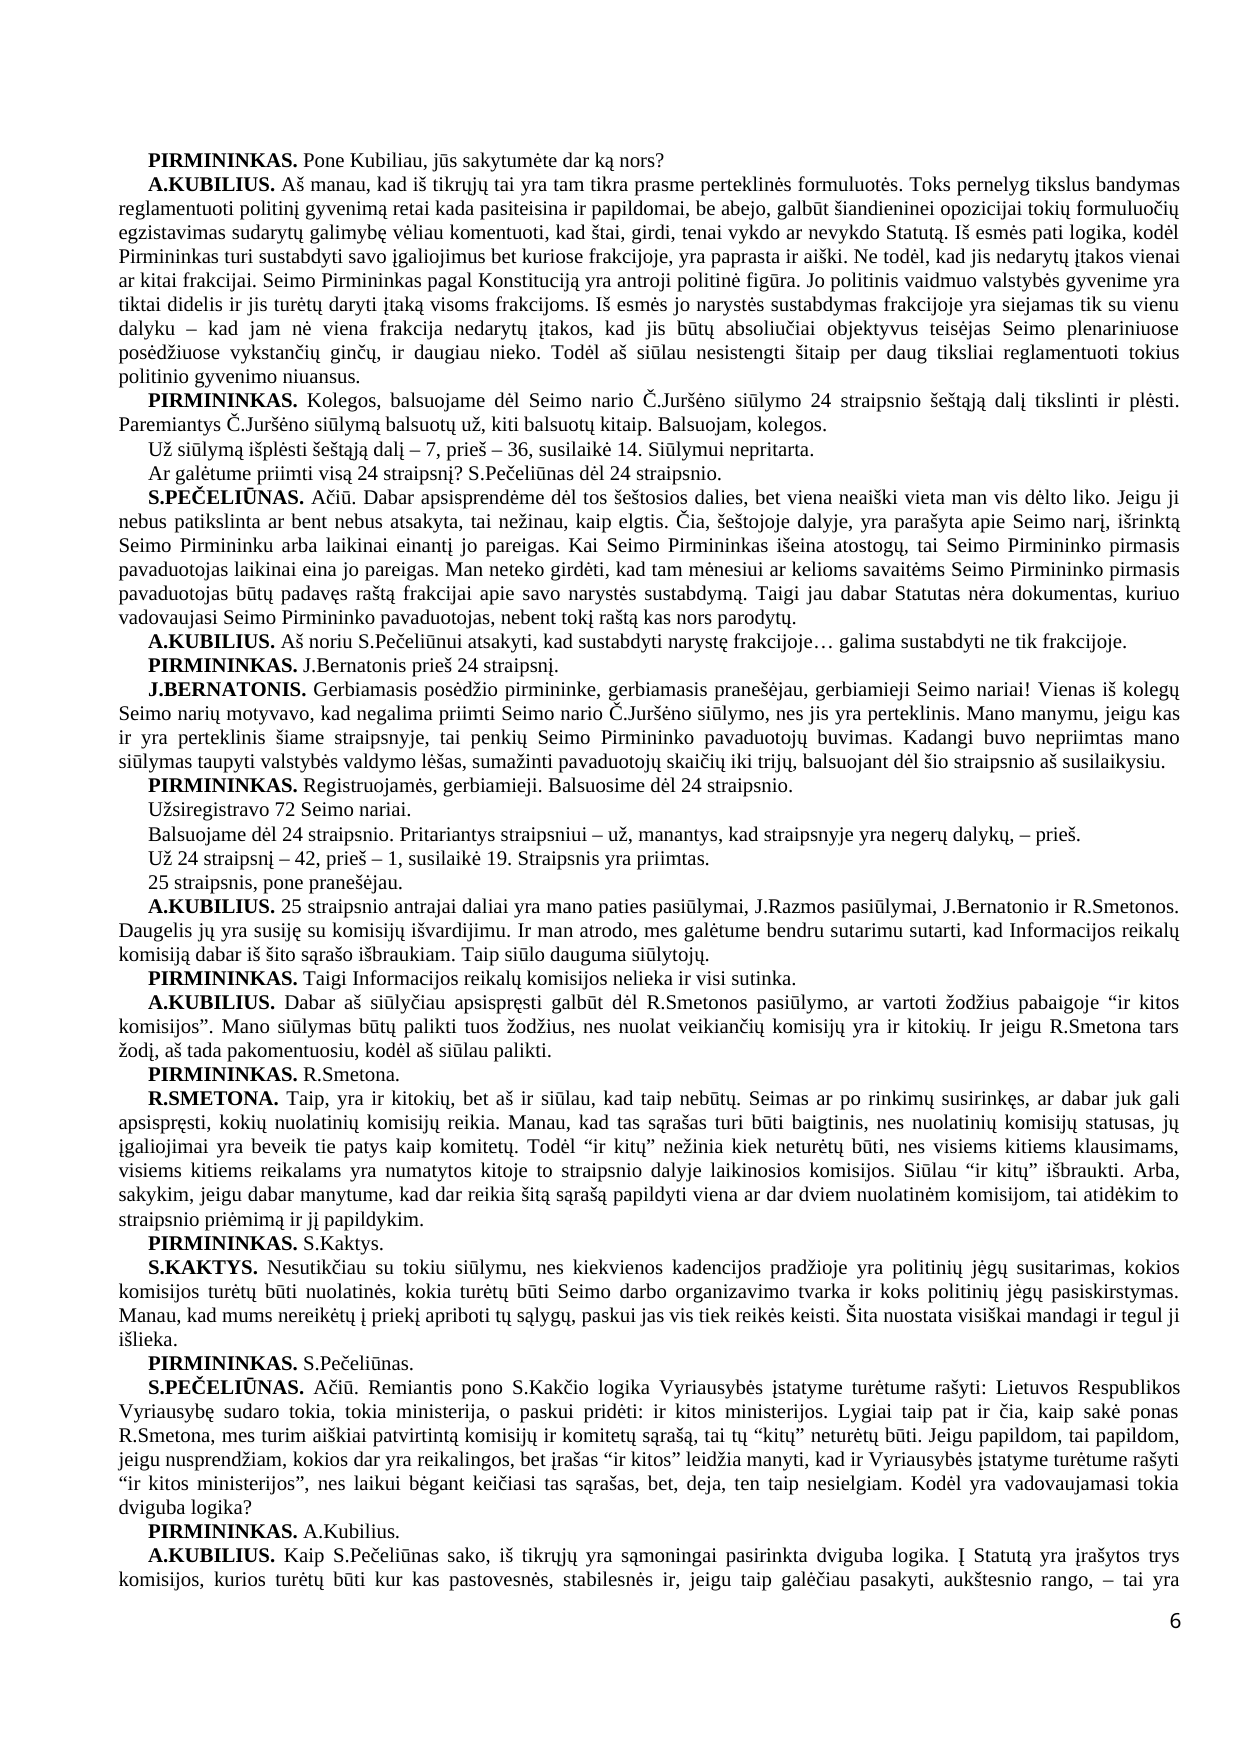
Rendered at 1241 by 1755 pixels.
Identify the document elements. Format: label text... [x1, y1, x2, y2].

text Už 24 straipsnį – 42, prieš – 1, susilaikė 19. Straipsnis yra priimtas. [118, 846, 1181, 869]
text S.PEČELIŪNAS. Ačiū. Remiantis pono S.Kakčio logika Vyriausybės įstatyme turėtume rašyti: Lietuvos Respublikos Vyriausybę sudaro tokia, tokia ministerija, o paskui pridėti: ir kitos ministerijos. Lygiai taip pat ir čia, kaip sakė ponas R.Smetona, mes turim aiškiai patvirtintą komisijų ir komitetų sąrašą, tai tų “kitų” neturėtų būti. Jeigu papildom, tai papildom, jeigu nusprendžiam, kokios dar yra reikalingos, bet įrašas “ir kitos” leidžia manyti, kad ir Vyriausybės įstatyme turėtume rašyti “ir kitos ministerijos”, nes laikui bėgant keičiasi tas sąrašas, bet, deja, ten taip nesielgiam. Kodėl yra vadovaujamasi tokia dviguba logika? [118, 1375, 1181, 1519]
text Ar galėtume priimti visą 24 straipsnį? S.Pečeliūnas dėl 24 straipsnio. [118, 461, 1181, 484]
text S.KAKTYS. Nesutikčiau su tokiu siūlymu, nes kiekvienos kadencijos pradžioje yra politinių jėgų susitarimas, kokios komisijos turėtų būti nuolatinės, kokia turėtų būti Seimo darbo organizavimo tvarka ir koks politinių jėgų pasiskirstymas. Manau, kad mums nereikėtų į priekį apriboti tų sąlygų, paskui jas vis tiek reikės keisti. Šita nuostata visiškai mandagi ir tegul ji išlieka. [118, 1254, 1181, 1351]
text R.SMETONA. Taip, yra ir kitokių, bet aš ir siūlau, kad taip nebūtų. Seimas ar po rinkimų susirinkęs, ar dabar juk gali apsispręsti, kokių nuolatinių komisijų reikia. Manau, kad tas sąrašas turi būti baigtinis, nes nuolatinių komisijų statusas, jų įgaliojimai yra beveik tie patys kaip komitetų. Todėl “ir kitų” nežinia kiek neturėtų būti, nes visiems kitiems klausimams, visiems kitiems reikalams yra numatytos kitoje to straipsnio dalyje laikinosios komisijos. Siūlau “ir kitų” išbraukti. Arba, sakykim, jeigu dabar manytume, kad dar reikia šitą sąrašą papildyti viena ar dar dviem nuolatinėm komisijom, tai atidėkim to straipsnio priėmimą ir jį papildykim. [118, 1086, 1181, 1231]
text 25 straipsnis, pone pranešėjau. [118, 869, 1181, 894]
text A.KUBILIUS. 25 straipsnio antrajai daliai yra mano paties pasiūlymai, J.Razmos pasiūlymai, J.Bernatonio ir R.Smetonos. Daugelis jų yra susiję su komisijų išvardijimu. Ir man atrodo, mes galėtume bendru sutarimu sutarti, kad Informacijos reikalų komisiją dabar iš šito sąrašo išbraukiam. Taip siūlo dauguma siūlytojų. [118, 894, 1181, 966]
text PIRMININKAS. Registruojamės, gerbiamieji. Balsuosime dėl 24 straipsnio. [118, 773, 1181, 797]
text PIRMININKAS. S.Pečeliūnas. [118, 1351, 1181, 1375]
text A.KUBILIUS. Dabar aš siūlyčiau apsispręsti galbūt dėl R.Smetonos pasiūlymo, ar vartoti žodžius pabaigoje “ir kitos komisijos”. Mano siūlymas būtų palikti tuos žodžius, nes nuolat veikiančių komisijų yra ir kitokių. Ir jeigu R.Smetona tars žodį, aš tada pakomentuosiu, kodėl aš siūlau palikti. [118, 990, 1181, 1062]
text Balsuojame dėl 24 straipsnio. Pritariantys straipsniui – už, manantys, kad straipsnyje yra negerų dalykų, – prieš. [118, 821, 1181, 846]
text A.KUBILIUS. Aš manau, kad iš tikrųjų tai yra tam tikra prasme perteklinės formuluotės. Toks pernelyg tikslus bandymas reglamentuoti politinį gyvenimą retai kada pasiteisina ir papildomai, be abejo, galbūt šiandieninei opozicijai tokių formuluočių egzistavimas sudarytų galimybę vėliau komentuoti, kad štai, girdi, tenai vykdo ar nevykdo Statutą. Iš esmės pati logika, kodėl Pirmininkas turi sustabdyti savo įgaliojimus bet kuriose frakcijoje, yra paprasta ir aiški. Ne todėl, kad jis nedarytų įtakos vienai ar kitai frakcijai. Seimo Pirmininkas pagal Konstituciją yra antroji politinė figūra. Jo politinis vaidmuo valstybės gyvenime yra tiktai didelis ir jis turėtų daryti įtaką visoms frakcijoms. Iš esmės jo narystės sustabdymas frakcijoje yra siejamas tik su vienu dalyku – kad jam nė viena frakcija nedarytų įtakos, kad jis būtų absoliučiai objektyvus teisėjas Seimo plenariniuose posėdžiuose vykstančių ginčų, ir daugiau nieko. Todėl aš siūlau nesistengti šitaip per daug tiksliai reglamentuoti tokius politinio gyvenimo niuansus. [118, 172, 1181, 388]
text Už siūlymą išplėsti šeštąją dalį – 7, prieš – 36, susilaikė 14. Siūlymui nepritarta. [118, 436, 1181, 461]
text PIRMININKAS. A.Kubilius. [118, 1519, 1181, 1543]
text PIRMININKAS. Kolegos, balsuojame dėl Seimo nario Č.Juršėno siūlymo 24 straipsnio šeštąją dalį tikslinti ir plėsti. Paremiantys Č.Juršėno siūlymą balsuotų už, kiti balsuotų kitaip. Balsuojam, kolegos. [118, 388, 1181, 436]
text PIRMININKAS. J.Bernatonis prieš 24 straipsnį. [118, 653, 1181, 677]
text PIRMININKAS. R.Smetona. [118, 1062, 1181, 1086]
text Užsiregistravo 72 Seimo nariai. [118, 797, 1181, 821]
text PIRMININKAS. S.Kaktys. [118, 1231, 1181, 1254]
text PIRMININKAS. Pone Kubiliau, jūs sakytumėte dar ką nors? [118, 148, 1181, 172]
text A.KUBILIUS. Kaip S.Pečeliūnas sako, iš tikrųjų yra sąmoningai pasirinkta dviguba logika. Į Statutą yra įrašytos trys komisijos, kurios turėtų būti kur kas pastovesnės, stabilesnės ir, jeigu taip galėčiau pasakyti, aukštesnio rango, – tai yra [118, 1543, 1181, 1591]
text J.BERNATONIS. Gerbiamasis posėdžio pirmininke, gerbiamasis pranešėjau, gerbiamieji Seimo nariai! Vienas iš kolegų Seimo narių motyvavo, kad negalima priimti Seimo nario Č.Juršėno siūlymo, nes jis yra perteklinis. Mano manymu, jeigu kas ir yra perteklinis šiame straipsnyje, tai penkių Seimo Pirmininko pavaduotojų buvimas. Kadangi buvo nepriimtas mano siūlymas taupyti valstybės valdymo lėšas, sumažinti pavaduotojų skaičių iki trijų, balsuojant dėl šio straipsnio aš susilaikysiu. [118, 677, 1181, 773]
text PIRMININKAS. Taigi Informacijos reikalų komisijos nelieka ir visi sutinka. [118, 966, 1181, 990]
text A.KUBILIUS. Aš noriu S.Pečeliūnui atsakyti, kad sustabdyti narystę frakcijoje… galima sustabdyti ne tik frakcijoje. [118, 629, 1181, 653]
text S.PEČELIŪNAS. Ačiū. Dabar apsisprendėme dėl tos šeštosios dalies, bet viena neaiški vieta man vis dėlto liko. Jeigu ji nebus patikslinta ar bent nebus atsakyta, tai nežinau, kaip elgtis. Čia, šeštojoje dalyje, yra parašyta apie Seimo narį, išrinktą Seimo Pirmininku arba laikinai einantį jo pareigas. Kai Seimo Pirmininkas išeina atostogų, tai Seimo Pirmininko pirmasis pavaduotojas laikinai eina jo pareigas. Man neteko girdėti, kad tam mėnesiui ar kelioms savaitėms Seimo Pirmininko pirmasis pavaduotojas būtų padavęs raštą frakcijai apie savo narystės sustabdymą. Taigi jau dabar Statutas nėra dokumentas, kuriuo vadovaujasi Seimo Pirmininko pavaduotojas, nebent tokį raštą kas nors parodytų. [118, 484, 1181, 629]
